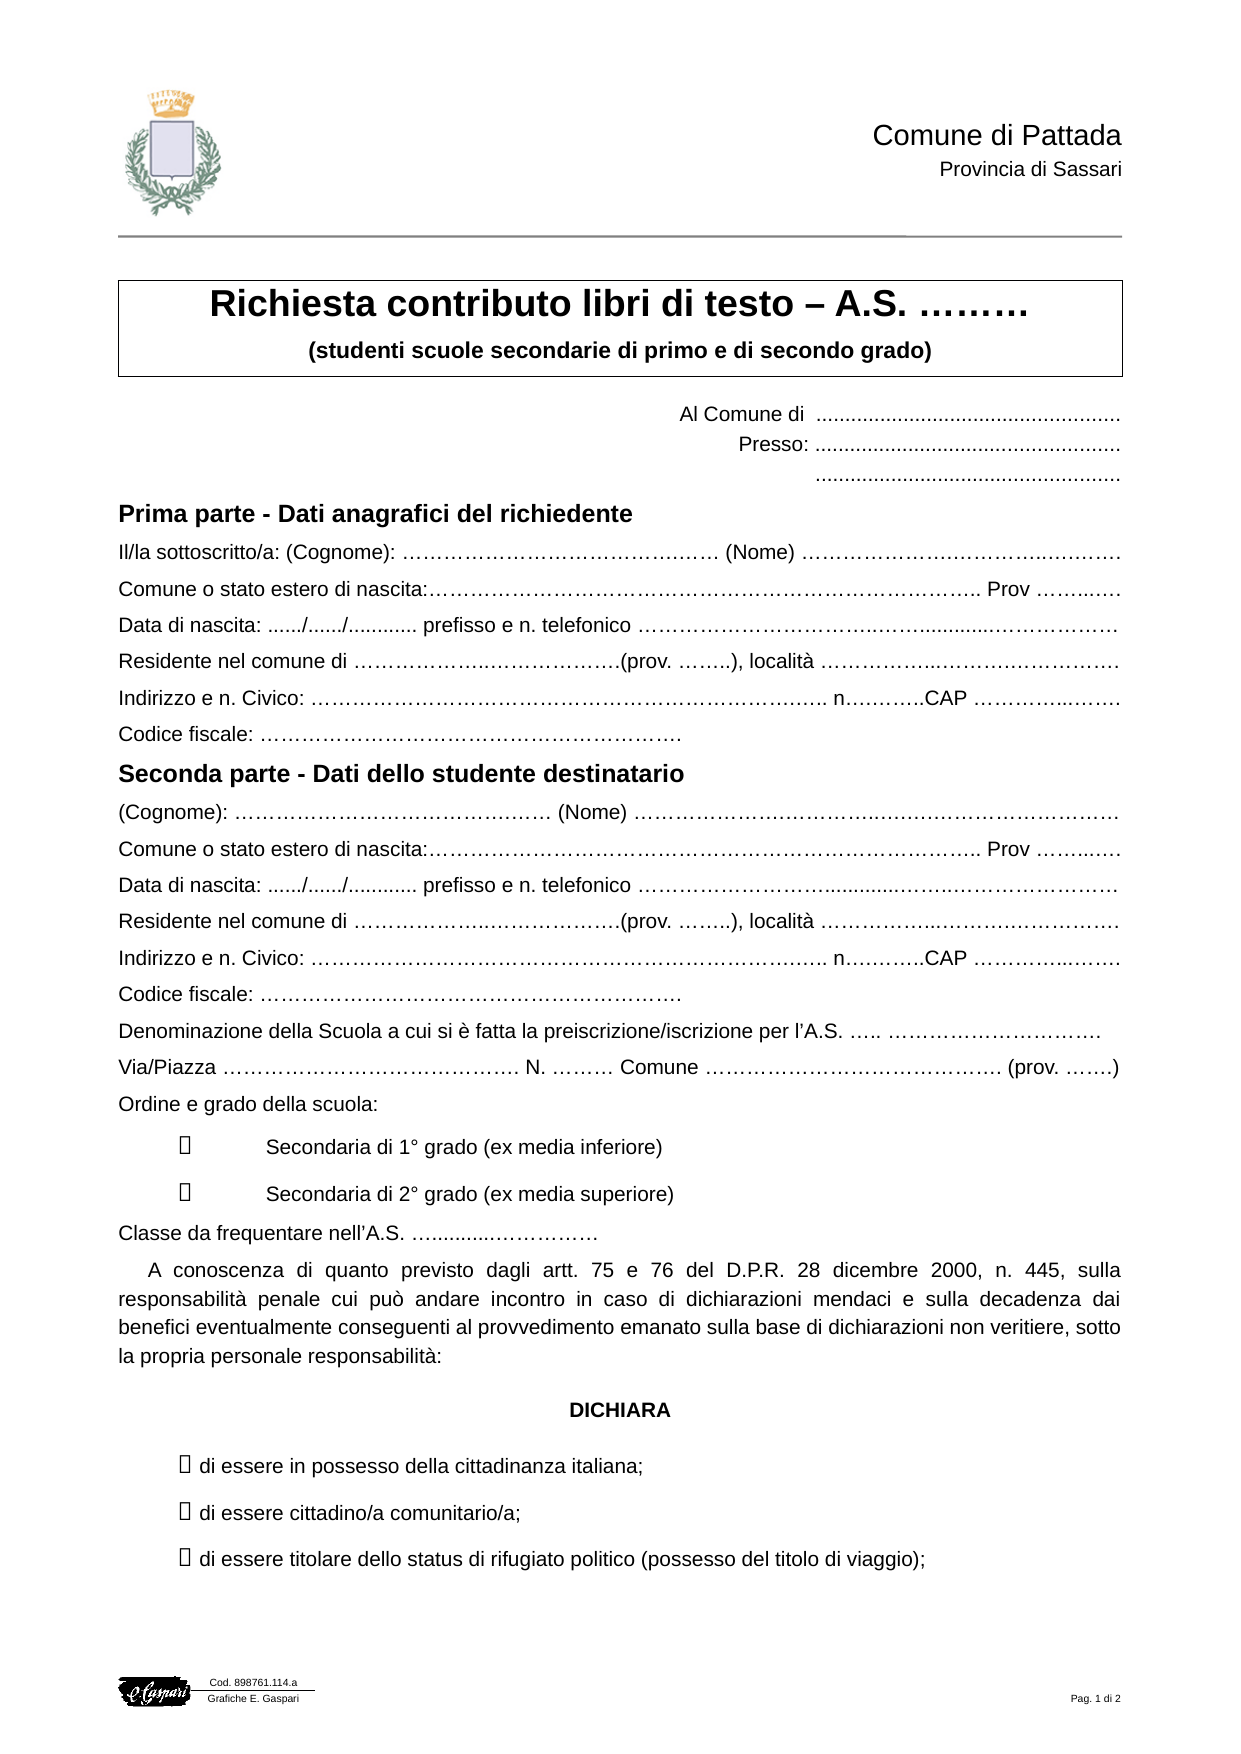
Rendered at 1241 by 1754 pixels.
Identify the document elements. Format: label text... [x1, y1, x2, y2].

text Data di nascita: ....../....../............ prefisso e n. telefonico ……………………….............……..…………………… [118, 873, 1122, 897]
table_header Richiesta contributo libri di testo – A.S. ……… (studenti scuole secondarie di primo e di secondo grado) [119, 281, 1122, 376]
text Denominazione della Scuola a cui si è fatta la preiscrizione/iscrizione per l’A.S. ….. …………………………. [118, 1019, 1122, 1043]
text Comune o stato estero di nascita:…………………………………………………………………….. Prov ……...…. [118, 576, 1122, 600]
text Residente nel comune di ………………..……………….(prov. ……..), località ……………...……….……………. [118, 649, 1122, 673]
text Classe da frequentare nell’A.S. …...........…………… [118, 1221, 1122, 1245]
text Ordine e grado della scuola: [118, 1092, 1122, 1116]
text  Secondaria di 1° grado (ex media inferiore) [177, 1128, 1122, 1162]
text Comune o stato estero di nascita:…………………………………………………………………….. Prov ……...…. [118, 836, 1122, 860]
text DICHIARA [118, 1398, 1122, 1422]
text Indirizzo e n. Civico: …………………………………………………………….….. n….……..CAP …………...……. [118, 946, 1122, 970]
text Prima parte - Dati anagrafici del richiedente [118, 499, 1122, 527]
text Codice fiscale: ……………………………………………………. [118, 722, 1122, 746]
text Indirizzo e n. Civico: …………………………………………………………….….. n….……..CAP …………...……. [118, 686, 1122, 710]
text  di essere in possesso della cittadinanza italiana; [177, 1447, 1122, 1481]
text  di essere titolare dello status di rifugiato politico (possesso del titolo di viaggio); [177, 1540, 1122, 1574]
picture [117, 1675, 191, 1707]
text Provincia di Sassari [224, 157, 1122, 181]
text A conoscenza di quanto previsto dagli artt. 75 e 76 del D.P.R. 28 dicembre 2000, n. 445, sulla responsabilità penale cui può andare incontro in caso di dichiarazioni mendaci e sulla decadenza dai benefici eventualmente conseguenti al provvedimento emanato sulla base di dichiarazioni non veritiere, sotto la propria personale responsabilità: [118, 1258, 1122, 1368]
text Presso: [738, 432, 1122, 456]
text Il/la sottoscritto/a: (Cognome): ………………………………….…… (Nome) ………………….…………..….……. [118, 540, 1122, 564]
text  di essere cittadino/a comunitario/a; [177, 1493, 1122, 1527]
text Via/Piazza ……………………………………. N. ……… Comune ……………………………………. (prov. …….) [118, 1055, 1122, 1079]
text Data di nascita: ....../....../............ prefisso e n. telefonico ……………………………..…….............……………… [118, 613, 1122, 637]
text Codice fiscale: ……………………………………………………. [118, 982, 1122, 1006]
text (Cognome): ………………………………….…… (Nome) ………………….…………..….….……………………… [118, 800, 1122, 824]
text Residente nel comune di ………………..……………….(prov. ……..), località ……………...……….……………. [118, 909, 1122, 933]
text Comune di Pattada [224, 118, 1122, 152]
picture [122, 87, 224, 219]
text Seconda parte - Dati dello studente destinatario [118, 759, 1122, 787]
text Al Comune di [679, 402, 1122, 426]
text  Secondaria di 2° grado (ex media superiore) [177, 1174, 1122, 1209]
